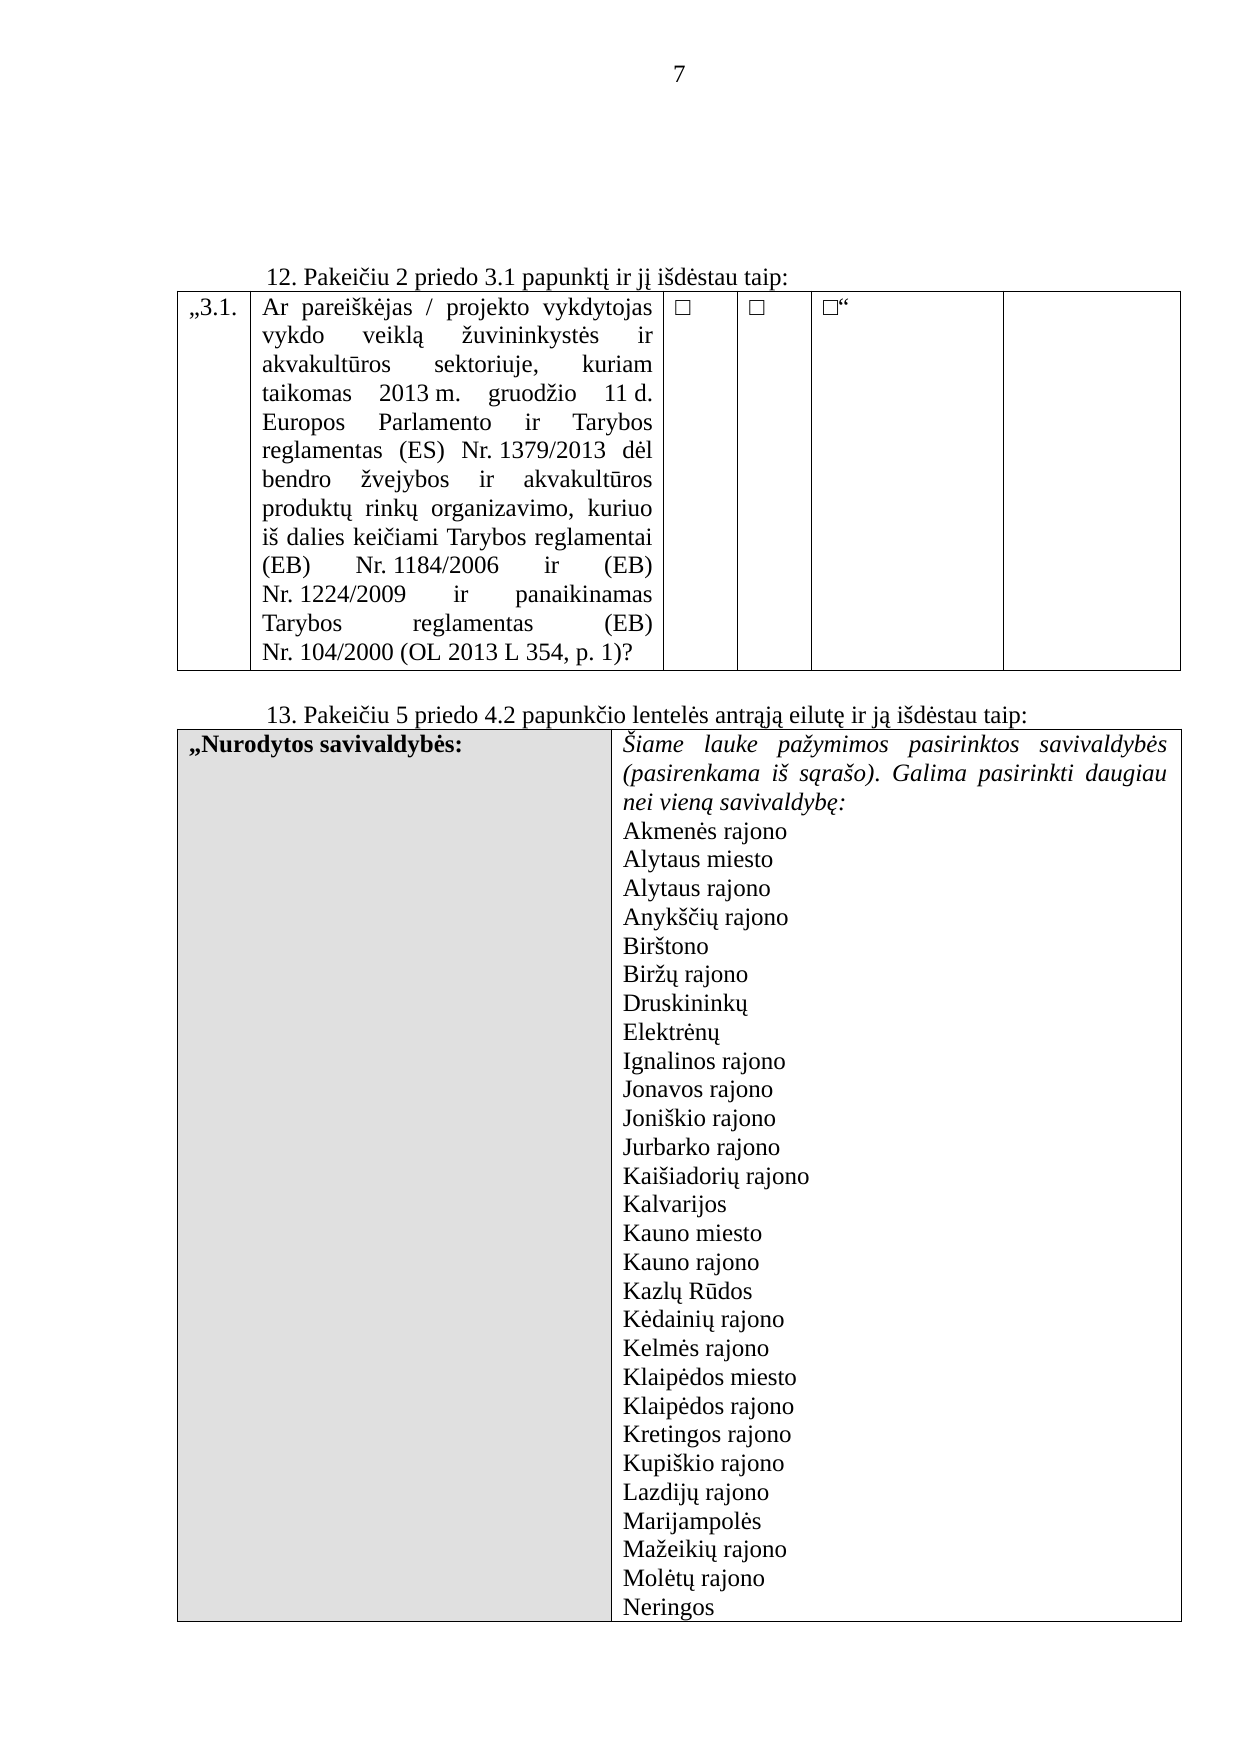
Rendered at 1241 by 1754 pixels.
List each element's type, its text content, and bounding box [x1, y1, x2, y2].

text 12. Pakeičiu 2 priedo 3.1 papunktį ir jį išdėstau taip: [266, 262, 1181, 291]
table_header „3.1. [178, 292, 250, 670]
table_header [1004, 292, 1180, 670]
table_header □“ [812, 292, 1003, 670]
table_header □ [664, 292, 737, 670]
text 13. Pakeičiu 5 priedo 4.2 papunkčio lentelės antrąją eilutę ir ją išdėstau taip: [266, 700, 1181, 728]
table_header Ar pareiškėjas / projekto vykdytojas vykdo veiklą žuvininkystės ir akvakultūros sektoriuje, kuriam taikomas 2013 m. gruodžio 11 d. Europos Parlamento ir Tarybos reglamentas (ES) Nr. 1379/2013 dėl bendro žvejybos ir akvakultūros produktų rinkų organizavimo, kuriuo iš dalies keičiami Tarybos reglamentai (EB) Nr. 1184/2006 ir (EB) Nr. 1224/2009 ir panaikinamas Tarybos reglamentas (EB) Nr. 104/2000 (OL 2013 L 354, p. 1)? [251, 292, 663, 670]
table_header Šiame lauke pažymimos pasirinktos savivaldybės (pasirenkama iš sąrašo). Galima pasirinkti daugiau nei vieną savivaldybę: Akmenės rajono Alytaus miesto Alytaus rajono Anykščių rajono Birštono Biržų rajono Druskininkų Elektrėnų Ignalinos rajono Jonavos rajono Joniškio rajono Jurbarko rajono Kaišiadorių rajono Kalvarijos Kauno miesto Kauno rajono Kazlų Rūdos Kėdainių rajono Kelmės rajono Klaipėdos miesto Klaipėdos rajono Kretingos rajono Kupiškio rajono Lazdijų rajono Marijampolės Mažeikių rajono Molėtų rajono Neringos [612, 730, 1181, 1621]
table_header □ [738, 292, 811, 670]
table_header „Nurodytos savivaldybės: [178, 730, 611, 1621]
